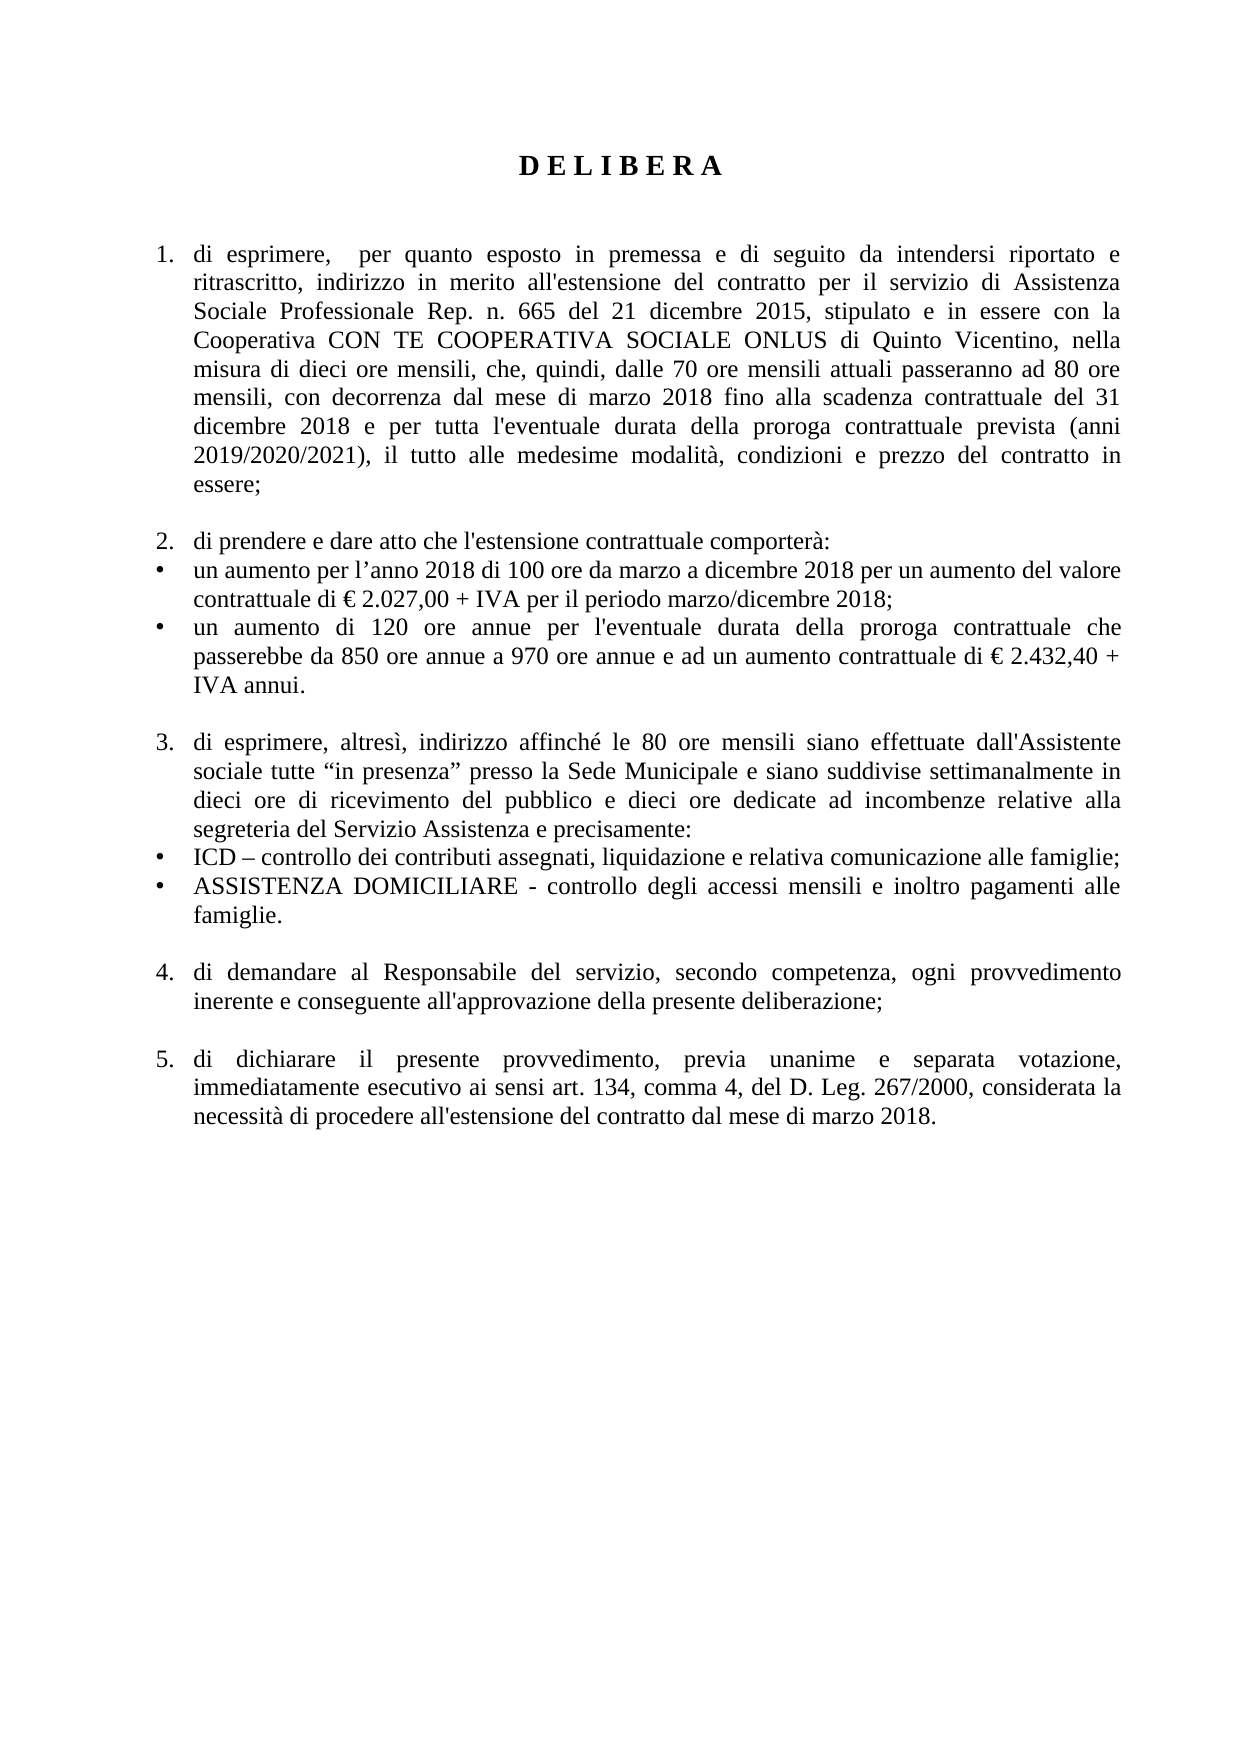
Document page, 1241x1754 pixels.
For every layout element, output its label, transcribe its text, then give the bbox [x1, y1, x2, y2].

list ICD – controllo dei contributi assegnati, liquidazione e relativa comunicazione alle famiglie; [156, 842, 1122, 871]
text D E L I B E R A [118, 148, 1122, 181]
list di prendere e dare atto che l'estensione contrattuale comporterà: [156, 526, 1122, 555]
list ASSISTENZA DOMICILIARE - controllo degli accessi mensili e inoltro pagamenti alle famiglie. [156, 871, 1122, 929]
list di demandare al Responsabile del servizio, secondo competenza, ogni provvedimento inerente e conseguente all'approvazione della presente deliberazione; [156, 957, 1122, 1015]
list di dichiarare il presente provvedimento, previa unanime e separata votazione, immediatamente esecutivo ai sensi art. 134, comma 4, del D. Leg. 267/2000, considerata la necessità di procedere all'estensione del contratto dal mese di marzo 2018. [156, 1044, 1122, 1130]
list un aumento per l’anno 2018 di 100 ore da marzo a dicembre 2018 per un aumento del valore contrattuale di € 2.027,00 + IVA per il periodo marzo/dicembre 2018; [156, 555, 1122, 612]
list di esprimere, per quanto esposto in premessa e di seguito da intendersi riportato e ritrascritto, indirizzo in merito all'estensione del contratto per il servizio di Assistenza Sociale Professionale Rep. n. 665 del 21 dicembre 2015, stipulato e in essere con la Cooperativa CON TE COOPERATIVA SOCIALE ONLUS di Quinto Vicentino, nella misura di dieci ore mensili, che, quindi, dalle 70 ore mensili attuali passeranno ad 80 ore mensili, con decorrenza dal mese di marzo 2018 fino alla scadenza contrattuale del 31 dicembre 2018 e per tutta l'eventuale durata della proroga contrattuale prevista (anni 2019/2020/2021), il tutto alle medesime modalità, condizioni e prezzo del contratto in essere; [156, 239, 1122, 497]
list un aumento di 120 ore annue per l'eventuale durata della proroga contrattuale che passerebbe da 850 ore annue a 970 ore annue e ad un aumento contrattuale di € 2.432,40 + IVA annui. [156, 612, 1122, 699]
list di esprimere, altresì, indirizzo affinché le 80 ore mensili siano effettuate dall'Assistente sociale tutte “in presenza” presso la Sede Municipale e siano suddivise settimanalmente in dieci ore di ricevimento del pubblico e dieci ore dedicate ad incombenze relative alla segreteria del Servizio Assistenza e precisamente: [156, 727, 1122, 842]
